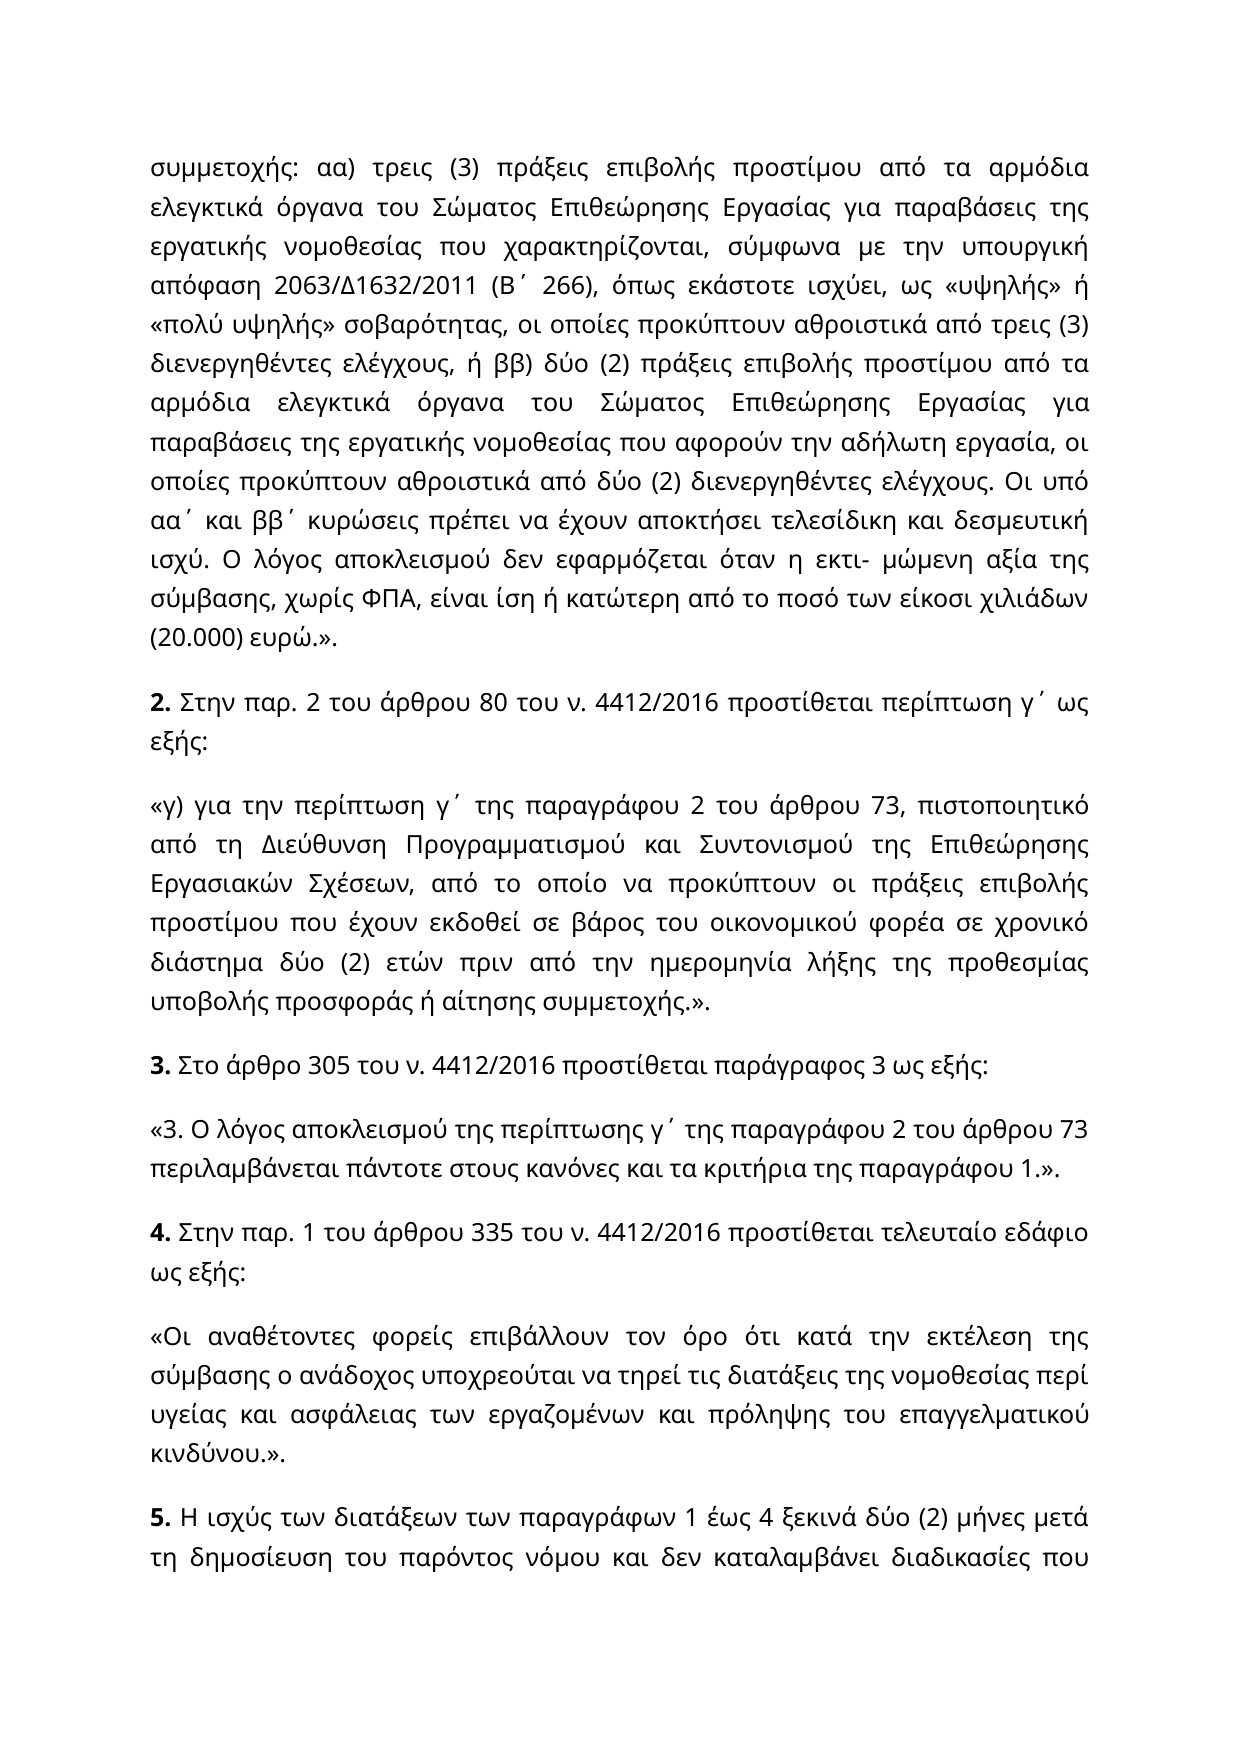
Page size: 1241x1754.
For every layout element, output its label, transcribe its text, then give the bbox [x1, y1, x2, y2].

text 2. Στην παρ. 2 του άρθρου 80 του ν. 4412/2016 προστίθεται περίπτωση γ΄ ως εξής: [150, 684, 1090, 757]
text «Οι αναθέτοντες φορείς επιβάλλουν τον όρο ότι κατά την εκτέλεση της σύμβασης ο ανάδοχος υποχρεούται να τηρεί τις διατάξεις της νομοθεσίας περί υγείας και ασφάλειας των εργαζομένων και πρόληψης του επαγγελματικού κινδύνου.». [150, 1318, 1090, 1470]
text «3. Ο λόγος αποκλεισμού της περίπτωσης γ΄ της παραγράφου 2 του άρθρου 73 περιλαμβάνεται πάντοτε στους κανόνες και τα κριτήρια της παραγράφου 1.». [150, 1112, 1090, 1185]
text 5. Η ισχύς των διατάξεων των παραγράφων 1 έως 4 ξεκινά δύο (2) μήνες μετά τη δημοσίευση του παρόντος νόμου και δεν καταλαμβάνει διαδικασίες που [150, 1500, 1090, 1573]
text συμμετοχής: αα) τρεις (3) πράξεις επιβολής προστίμου από τα αρμόδια ελεγκτικά όργανα του Σώματος Επιθεώρησης Εργασίας για παραβάσεις της εργατικής νομοθεσίας που χαρακτηρίζονται, σύμφωνα με την υπουργική απόφαση 2063/Δ1632/2011 (Β΄ 266), όπως εκάστοτε ισχύει, ως «υψηλής» ή «πολύ υψηλής» σοβαρότητας, οι οποίες προκύπτουν αθροιστικά από τρεις (3) διενεργηθέντες ελέγχους, ή ββ) δύο (2) πράξεις επιβολής προστίμου από τα αρμόδια ελεγκτικά όργανα του Σώματος Επιθεώρησης Εργασίας για παραβάσεις της εργατικής νομοθεσίας που αφορούν την αδήλωτη εργασία, οι οποίες προκύπτουν αθροιστικά από δύο (2) διενεργηθέντες ελέγχους. Οι υπό αα΄ και ββ΄ κυρώσεις πρέπει να έχουν αποκτήσει τελεσίδικη και δεσμευτική ισχύ. Ο λόγος αποκλεισμού δεν εφαρμόζεται όταν η εκτι- μώμενη αξία της σύμβασης, χωρίς ΦΠΑ, είναι ίση ή κατώτερη από το ποσό των είκοσι χιλιάδων (20.000) ευρώ.». [150, 150, 1090, 654]
text 4. Στην παρ. 1 του άρθρου 335 του ν. 4412/2016 προστίθεται τελευταίο εδάφιο ως εξής: [150, 1215, 1090, 1288]
text «γ) για την περίπτωση γ΄ της παραγράφου 2 του άρθρου 73, πιστοποιητικό από τη Διεύθυνση Προγραμματισμού και Συντονισμού της Επιθεώρησης Εργασιακών Σχέσεων, από το οποίο να προκύπτουν οι πράξεις επιβολής προστίμου που έχουν εκδοθεί σε βάρος του οικονομικού φορέα σε χρονικό διάστημα δύο (2) ετών πριν από την ημερομηνία λήξης της προθεσμίας υποβολής προσφοράς ή αίτησης συμμετοχής.». [150, 787, 1090, 1017]
text 3. Στο άρθρο 305 του ν. 4412/2016 προστίθεται παράγραφος 3 ως εξής: [150, 1047, 1090, 1082]
